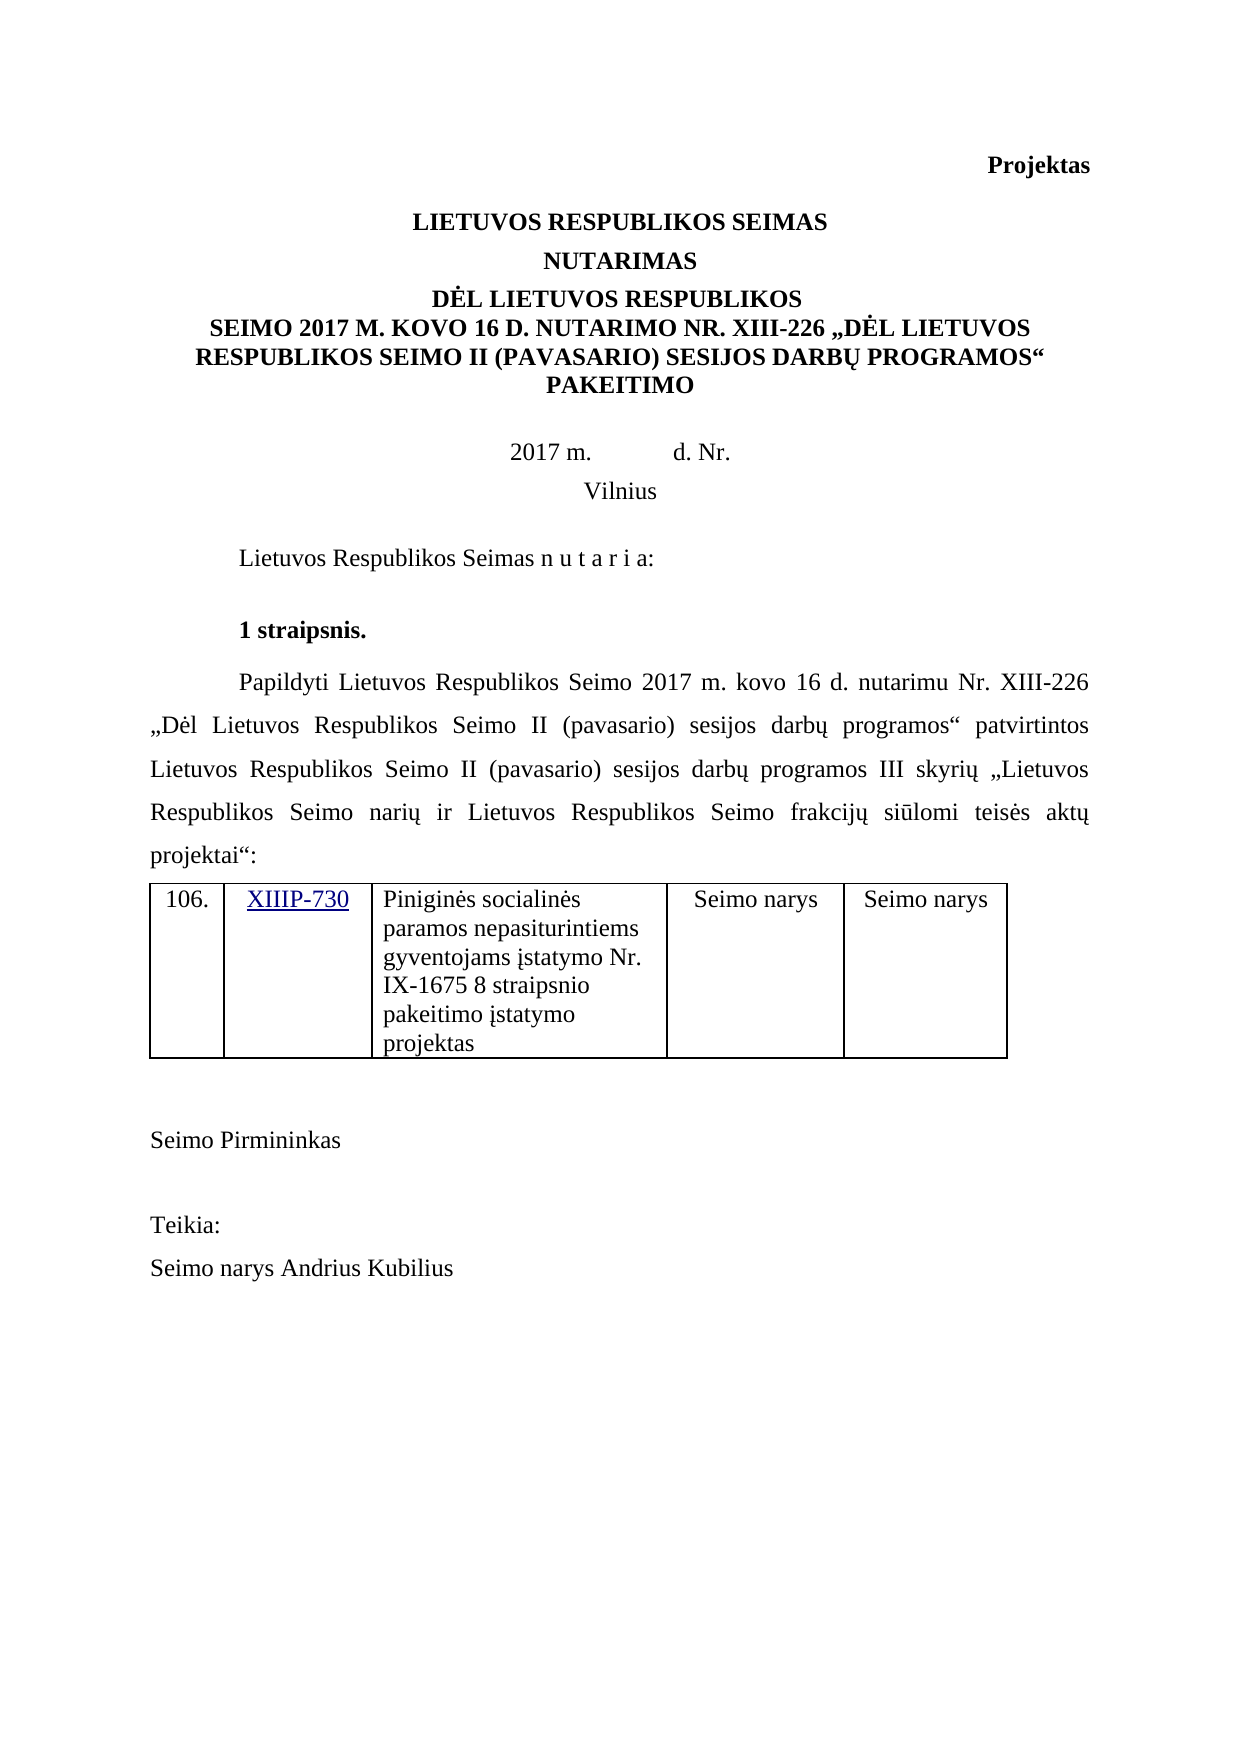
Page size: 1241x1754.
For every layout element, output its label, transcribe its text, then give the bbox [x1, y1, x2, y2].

text LIETUVOS RESPUBLIKOS SEIMAS [150, 207, 1090, 236]
text SEIMO 2017 M. KOVO 16 D. NUTARIMO NR. XIII-226 „DĖL LIETUVOS RESPUBLIKOS SEIMO II (PAVASARIO) SESIJOS DARBŲ PROGRAMOS“ PAKEITIMO [150, 313, 1090, 399]
table_header Piniginės socialinės paramos nepasiturintiems gyventojams įstatymo Nr. IX-1675 8 straipsnio pakeitimo įstatymo projektas [373, 884, 666, 1057]
table_header Seimo narys [845, 884, 1006, 1057]
text DĖL LIETUVOS RESPUBLIKOS [150, 284, 1090, 313]
text 1 straipsnis. [150, 615, 1090, 643]
text Projektas [150, 150, 1090, 179]
text 2017 m. d. Nr. [150, 437, 1090, 466]
text Seimo narys Andrius Kubilius [150, 1253, 1090, 1282]
table_header XIIIP-730 [225, 884, 371, 1057]
text Papildyti Lietuvos Respublikos Seimo 2017 m. kovo 16 d. nutarimu Nr. XIII-226 „Dėl Lietuvos Respublikos Seimo II (pavasario) sesijos darbų programos“ patvirtintos Lietuvos Respublikos Seimo II (pavasario) sesijos darbų programos III skyrių „Lietuvos Respublikos Seimo narių ir Lietuvos Respublikos Seimo frakcijų siūlomi teisės aktų projektai“: [150, 667, 1090, 869]
text Teikia: [150, 1210, 1090, 1239]
text Seimo Pirmininkas [150, 1125, 1090, 1153]
text Vilnius [150, 476, 1090, 504]
text Lietuvos Respublikos Seimas n u t a r i a: [150, 543, 1090, 572]
text NUTARIMAS [150, 246, 1090, 274]
table_header Seimo narys [668, 884, 843, 1057]
table_header 106. [151, 884, 223, 1057]
